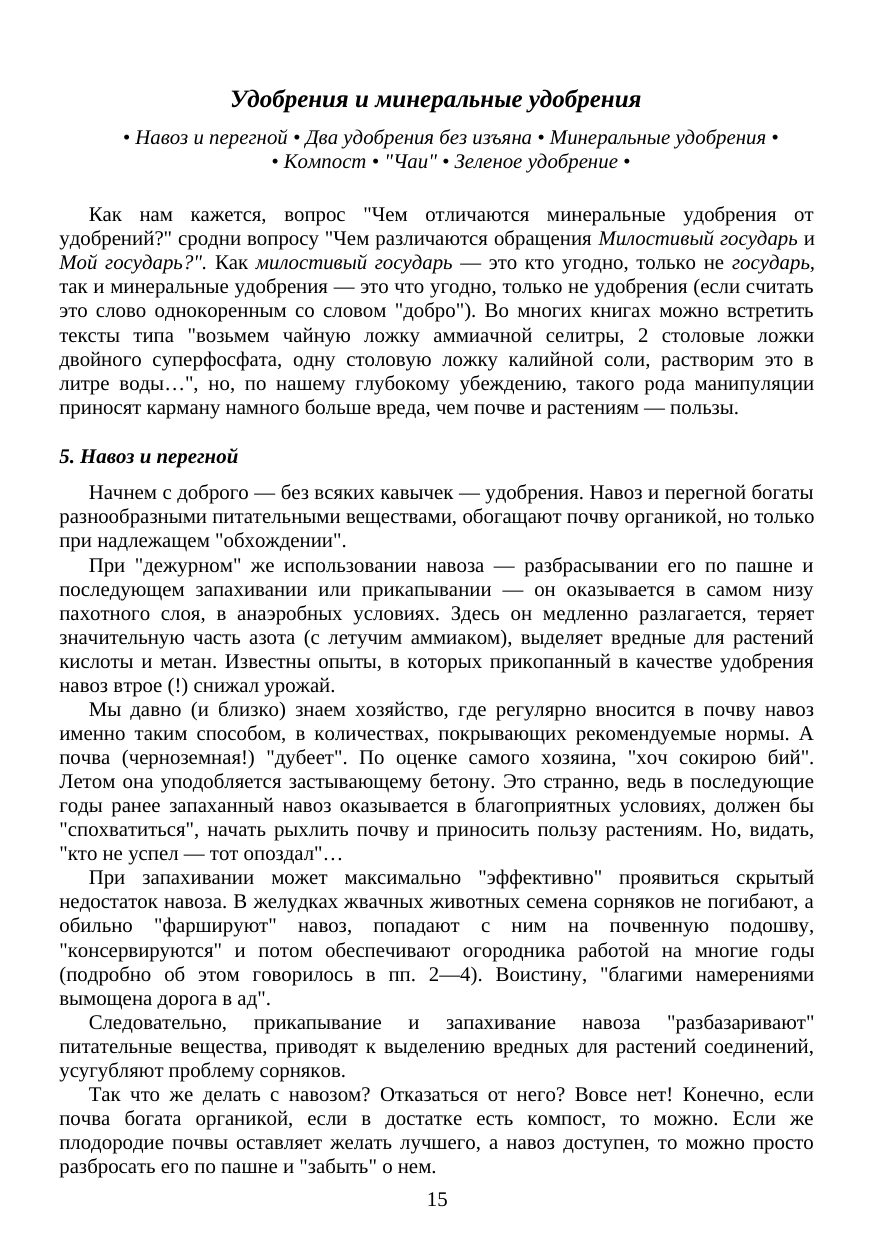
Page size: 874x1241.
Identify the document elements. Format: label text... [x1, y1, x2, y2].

text Мы давно (и близко) знаем хозяйство, где регулярно вносится в почву навоз именно таким способом, в количествах, покрывающих рекомендуемые нормы. А почва (черноземная!) "дубеет". По оценке самого хозяина, "хоч сокирою бий". Летом она уподобляется застывающему бетону. Это странно, ведь в последующие годы ранее запаханный навоз оказывается в благоприятных условиях, должен бы "спохватиться", начать рыхлить почву и приносить пользу растениям. Но, видать, "кто не успел ― тот опоздал"… [59, 697, 815, 865]
text Так что же делать с навозом? Отказаться от него? Вовсе нет! Конечно, если почва богата органикой, если в достатке есть компост, то можно. Если же плодородие почвы оставляет желать лучшего, а навоз доступен, то можно просто разбросать его по пашне и "забыть" о нем. [59, 1082, 815, 1178]
text • Компост • "Чаи" • Зеленое удобрение • [59, 149, 815, 173]
text Как нам кажется, вопрос "Чем отличаются минеральные удобрения от удобрений?" сродни вопросу "Чем различаются обращения Милостивый государь и Мой государь?". Как милостивый государь ― это кто угодно, только не государь, так и минеральные удобрения ― это что угодно, только не удобрения (если считать это слово однокоренным со словом "добро"). Во многих книгах можно встретить тексты типа "возьмем чайную ложку аммиачной селитры, 2 столовые ложки двойного суперфосфата, одну столовую ложку калийной соли, растворим это в литре воды…", но, по нашему глубокому убеждению, такого рода манипуляции приносят карману намного больше вреда, чем почве и растениям ― пользы. [59, 202, 815, 419]
text При "дежурном" же использовании навоза ― разбрасывании его по пашне и последующем запахивании или прикапывании ― он оказывается в самом низу пахотного слоя, в анаэробных условиях. Здесь он медленно разлагается, теряет значительную часть азота (с летучим аммиаком), выделяет вредные для растений кислоты и метан. Известны опыты, в которых прикопанный в качестве удобрения навоз втрое (!) снижал урожай. [59, 552, 815, 697]
text • Навоз и перегной • Два удобрения без изъяна • Минеральные удобрения • [59, 125, 815, 149]
subtitle Удобрения и минеральные удобрения [59, 84, 815, 113]
subtitle 5. Навоз и перегной [59, 444, 815, 468]
text Начнем с доброго ― без всяких кавычек ― удобрения. Навоз и перегной богаты разнообразными питательными веществами, обогащают почву органикой, но только при надлежащем "обхождении". [59, 480, 815, 552]
text При запахивании может максимально "эффективно" проявиться скрытый недостаток навоза. В желудках жвачных животных семена сорняков не погибают, а обильно "фаршируют" навоз, попадают с ним на почвенную подошву, "консервируются" и потом обеспечивают огородника работой на многие годы (подробно об этом говорилось в пп. 2―4). Воистину, "благими намерениями вымощена дорога в ад". [59, 865, 815, 1010]
text Следовательно, прикапывание и запахивание навоза "разбазаривают" питательные вещества, приводят к выделению вредных для растений соединений, усугубляют проблему сорняков. [59, 1010, 815, 1082]
